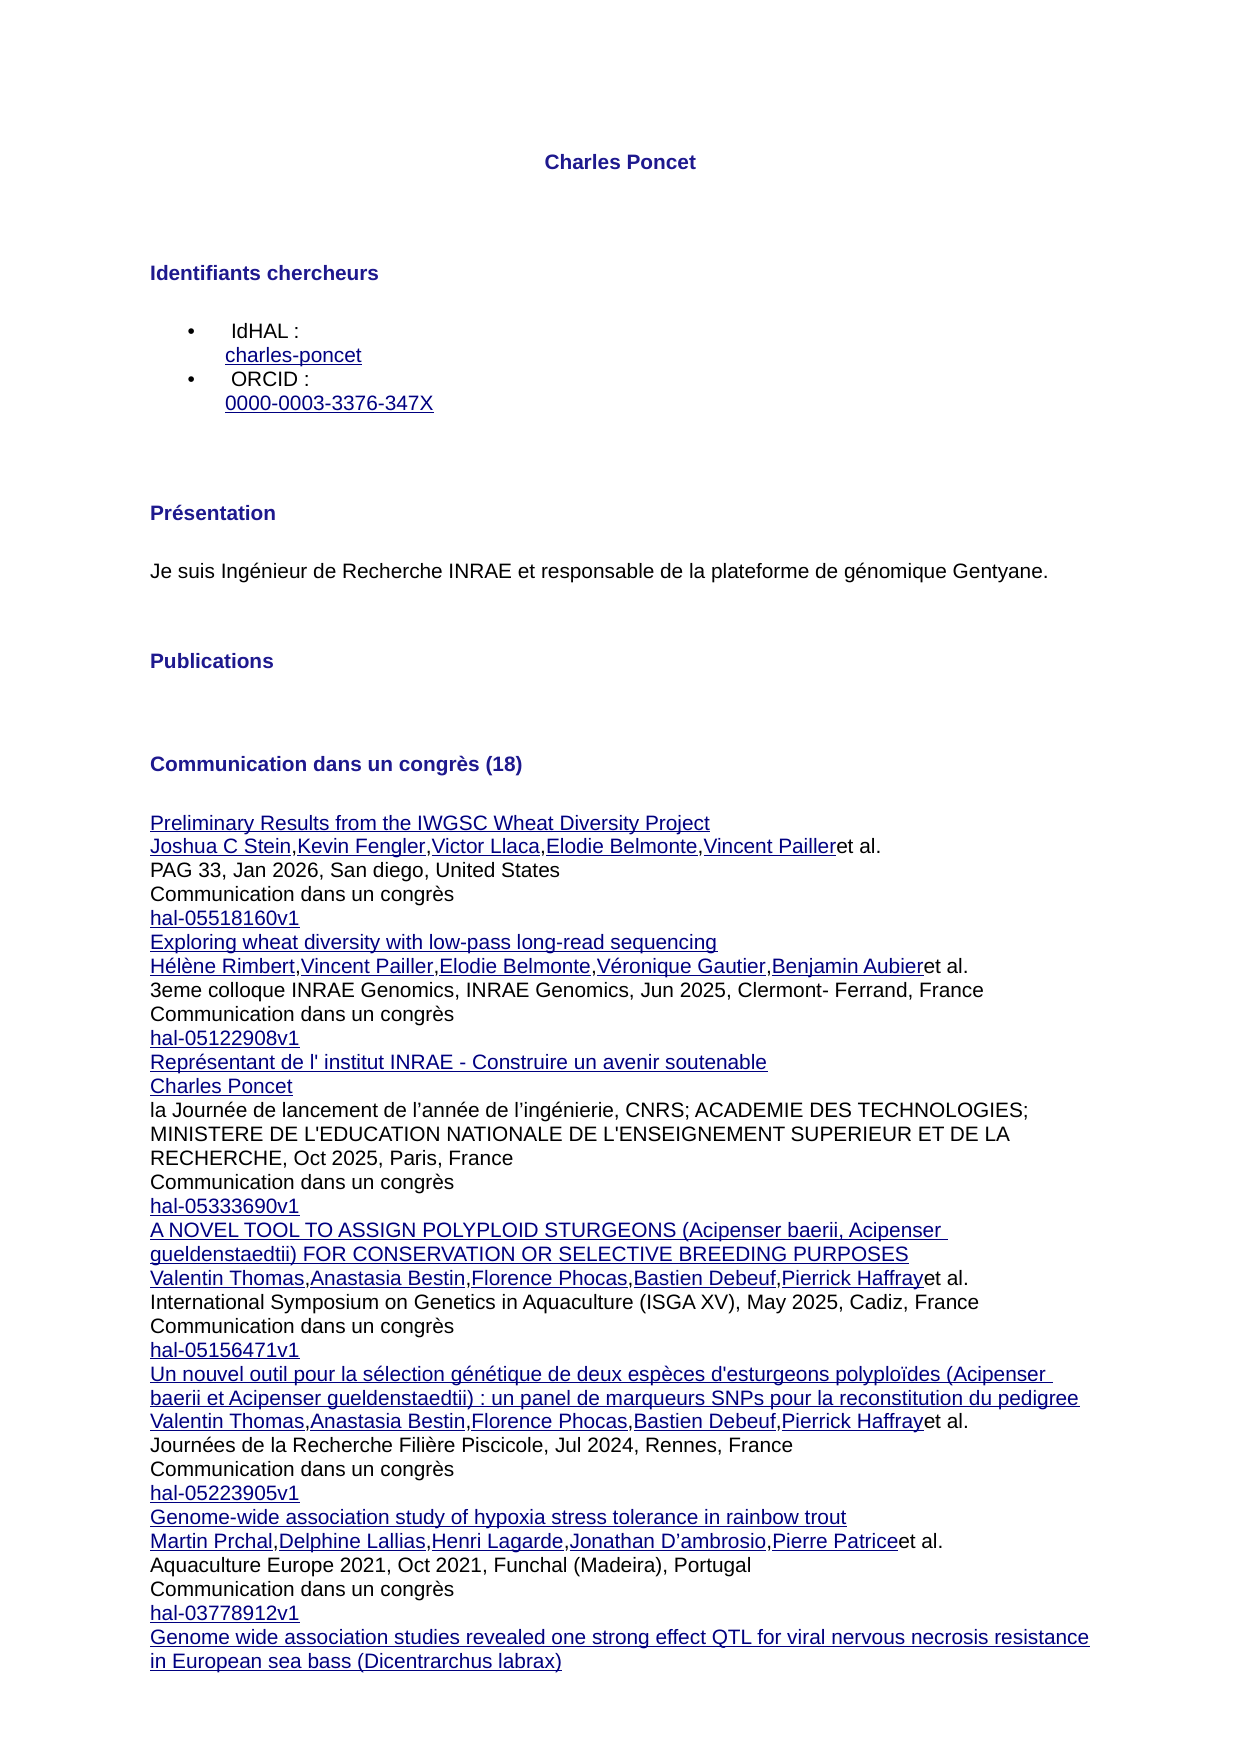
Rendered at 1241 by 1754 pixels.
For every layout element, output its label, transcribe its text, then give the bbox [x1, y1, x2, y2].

table_header Preliminary Results from the IWGSC Wheat Diversity Project Joshua C Stein,Kevin Fengler,Victor Llaca,Elodie Belmonte,Vincent Pailleret al. PAG 33, Jan 2026, San diego, United States Communication dans un congrès hal-05518160v1 [150, 810, 1090, 930]
table_cell Genome wide association studies revealed one strong effect QTL for viral nervous necrosis resistance [150, 1625, 1090, 1646]
subtitle Communication dans un congrès (18) [150, 752, 1090, 776]
table_cell Genome-wide association study of hypoxia stress tolerance in rainbow trout Martin Prchal,Delphine Lallias,Henri Lagarde,Jonathan D’ambrosio,Pierre Patriceet al. Aquaculture Europe 2021, Oct 2021, Funchal (Madeira), Portugal Communication dans un congrès hal-03778912v1 [150, 1505, 1090, 1625]
table_cell Un nouvel outil pour la sélection génétique de deux espèces d'esturgeons polyploïdes (Acipenser baerii et Acipenser gueldenstaedtii) : un panel de marqueurs SNPs pour la reconstitution du pedigree Valentin Thomas,Anastasia Bestin,Florence Phocas,Bastien Debeuf,Pierrick Haffrayet al. Journées de la Recherche Filière Piscicole, Jul 2024, Rennes, France Communication dans un congrès hal-05223905v1 [150, 1361, 1090, 1505]
subtitle Publications [150, 649, 1090, 673]
list ORCID : [187, 367, 1090, 391]
list IdHAL : [187, 319, 1090, 343]
table_cell in European sea bass (Dicentrarchus labrax) [150, 1647, 1090, 1673]
subtitle Présentation [150, 501, 1090, 525]
table_cell Exploring wheat diversity with low-pass long-read sequencing Hélène Rimbert,Vincent Pailler,Elodie Belmonte,Véronique Gautier,Benjamin Aubieret al. 3eme colloque INRAE Genomics, INRAE Genomics, Jun 2025, Clermont- Ferrand, France Communication dans un congrès hal-05122908v1 [150, 930, 1090, 1050]
subtitle Charles Poncet [150, 150, 1090, 174]
list 0000-0003-3376-347X [187, 391, 1090, 414]
text Je suis Ingénieur de Recherche INRAE et responsable de la plateforme de génomique Gentyane. [150, 559, 1090, 583]
table_cell Représentant de l' institut INRAE - Construire un avenir soutenable Charles Poncet la Journée de lancement de l’année de l’ingénierie, CNRS; ACADEMIE DES TECHNOLOGIES; MINISTERE DE L'EDUCATION NATIONALE DE L'ENSEIGNEMENT SUPERIEUR ET DE LA RECHERCHE, Oct 2025, Paris, France Communication dans un congrès hal-05333690v1 [150, 1050, 1090, 1218]
table_cell A NOVEL TOOL TO ASSIGN POLYPLOID STURGEONS (Acipenser baerii, Acipenser gueldenstaedtii) FOR CONSERVATION OR SELECTIVE BREEDING PURPOSES Valentin Thomas,Anastasia Bestin,Florence Phocas,Bastien Debeuf,Pierrick Haffrayet al. International Symposium on Genetics in Aquaculture (ISGA XV), May 2025, Cadiz, France Communication dans un congrès hal-05156471v1 [150, 1218, 1090, 1361]
subtitle Identifiants chercheurs [150, 260, 1090, 284]
list charles-poncet [187, 343, 1090, 367]
